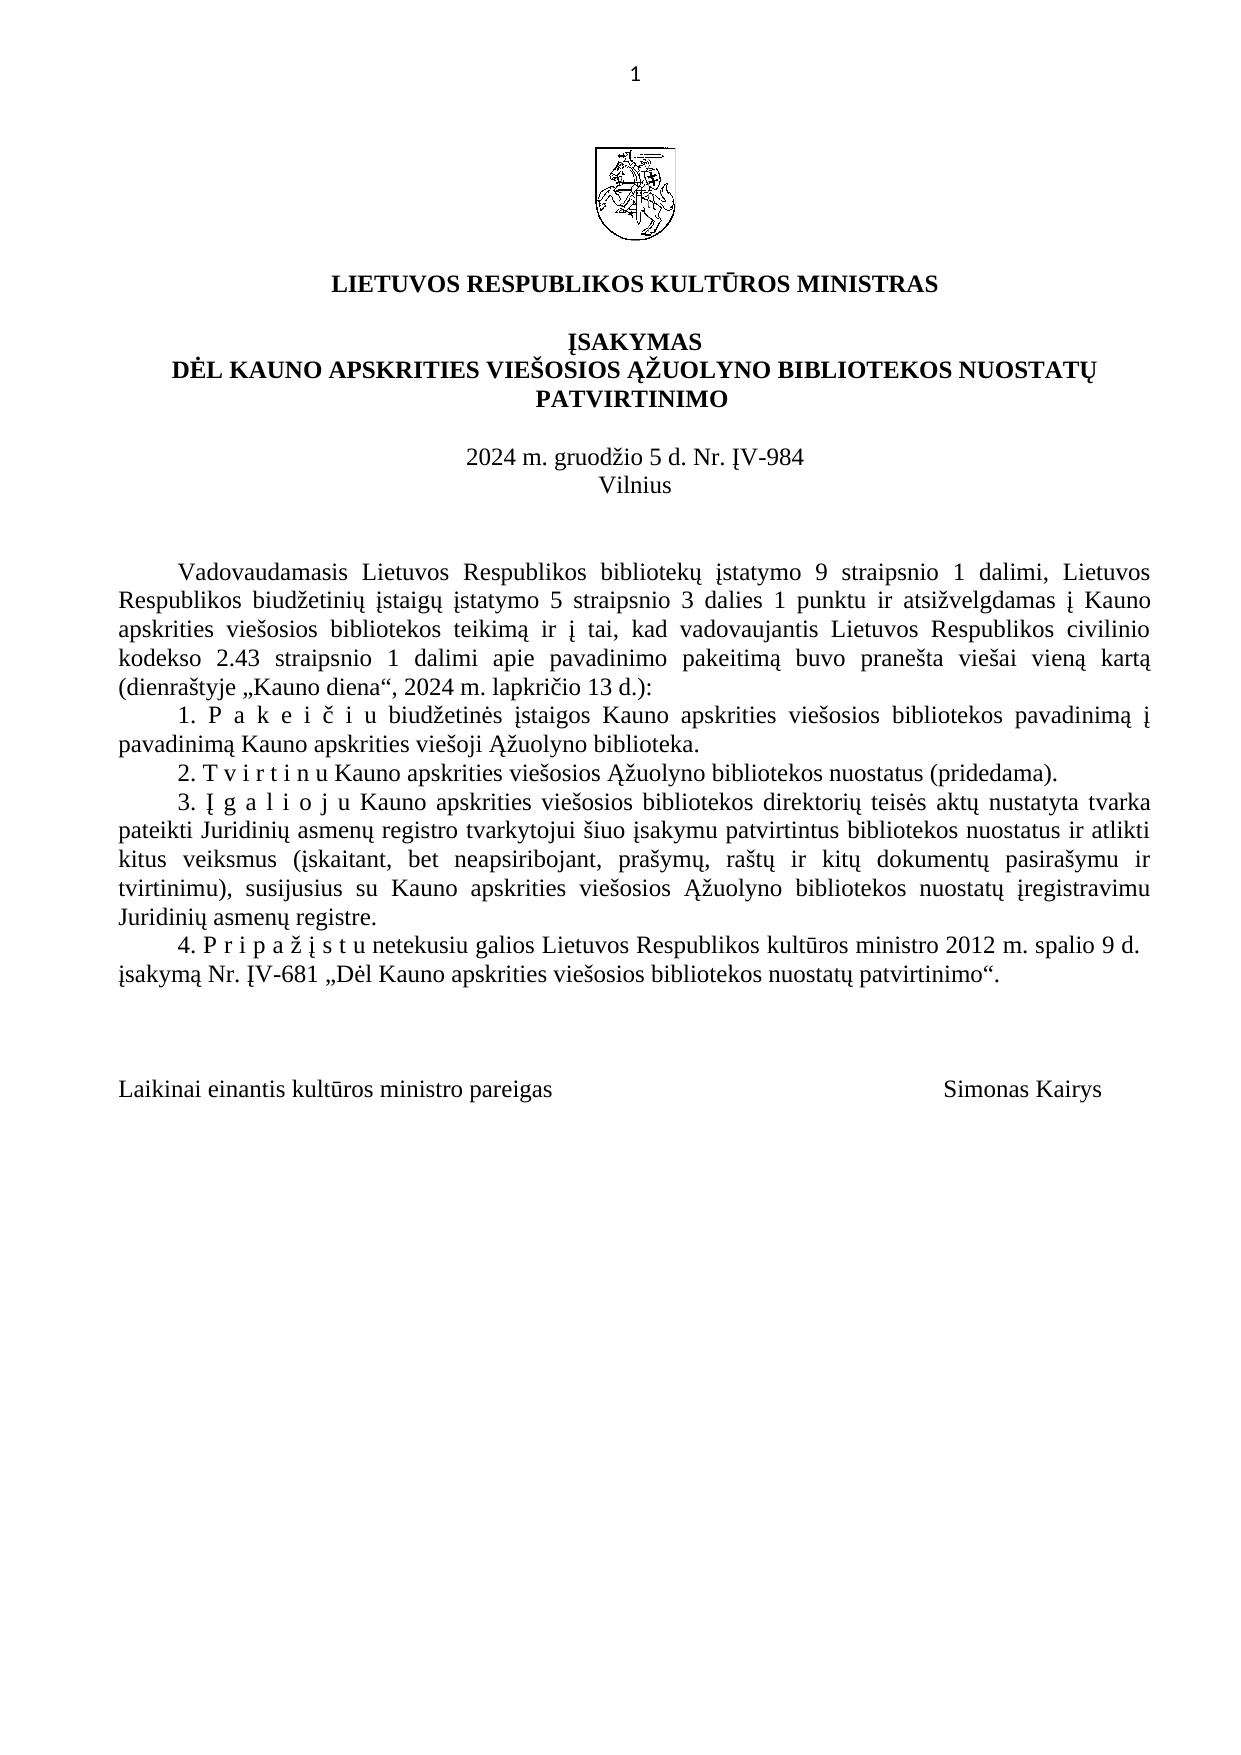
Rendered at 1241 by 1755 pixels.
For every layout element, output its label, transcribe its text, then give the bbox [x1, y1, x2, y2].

text Vilnius [118, 471, 1152, 499]
text Vadovaudamasis Lietuvos Respublikos bibliotekų įstatymo 9 straipsnio 1 dalimi, Lietuvos Respublikos biudžetinių įstaigų įstatymo 5 straipsnio 3 dalies 1 punktu ir atsižvelgdamas į Kauno apskrities viešosios bibliotekos teikimą ir į tai, kad vadovaujantis Lietuvos Respublikos civilinio kodekso 2.43 straipsnio 1 dalimi apie pavadinimo pakeitimą buvo pranešta viešai vieną kartą (dienraštyje „Kauno diena“, 2024 m. lapkričio 13 d.): [118, 557, 1152, 701]
text 1. P a k e i č i u biudžetinės įstaigos Kauno apskrities viešosios bibliotekos pavadinimą į pavadinimą Kauno apskrities viešoji Ąžuolyno biblioteka. [118, 701, 1152, 758]
text 3. Į g a l i o j u Kauno apskrities viešosios bibliotekos direktorių teisės aktų nustatyta tvarka pateikti Juridinių asmenų registro tvarkytojui šiuo įsakymu patvirtintus bibliotekos nuostatus ir atlikti kitus veiksmus (įskaitant, bet neapsiribojant, prašymų, raštų ir kitų dokumentų pasirašymu ir tvirtinimu), susijusius su Kauno apskrities viešosios Ąžuolyno bibliotekos nuostatų įregistravimu Juridinių asmenų registre. [118, 787, 1152, 931]
text 4. P r i p a ž į s t u netekusiu galios Lietuvos Respublikos kultūros ministro 2012 m. spalio 9 d. įsakymą Nr. ĮV-681 „Dėl Kauno apskrities viešosios bibliotekos nuostatų patvirtinimo“. [118, 931, 1141, 988]
text LIETUVOS RESPUBLIKOS KULTŪROS MINISTRAS [118, 269, 1152, 298]
text Laikinai einantis kultūros ministro pareigas Simonas Kairys [118, 1074, 1152, 1103]
text 2024 m. gruodžio 5 d. Nr. ĮV-984 [118, 442, 1152, 471]
text DĖL KAUNO APSKRITIES VIEŠOSIOS ĄŽUOLYNO BIBLIOTEKOS NUOSTATŲ PATVIRTINIMO [118, 356, 1152, 413]
text 2. T v i r t i n u Kauno apskrities viešosios Ąžuolyno bibliotekos nuostatus (pridedama). [118, 758, 1152, 787]
text ĮSAKYMAS [118, 327, 1152, 356]
